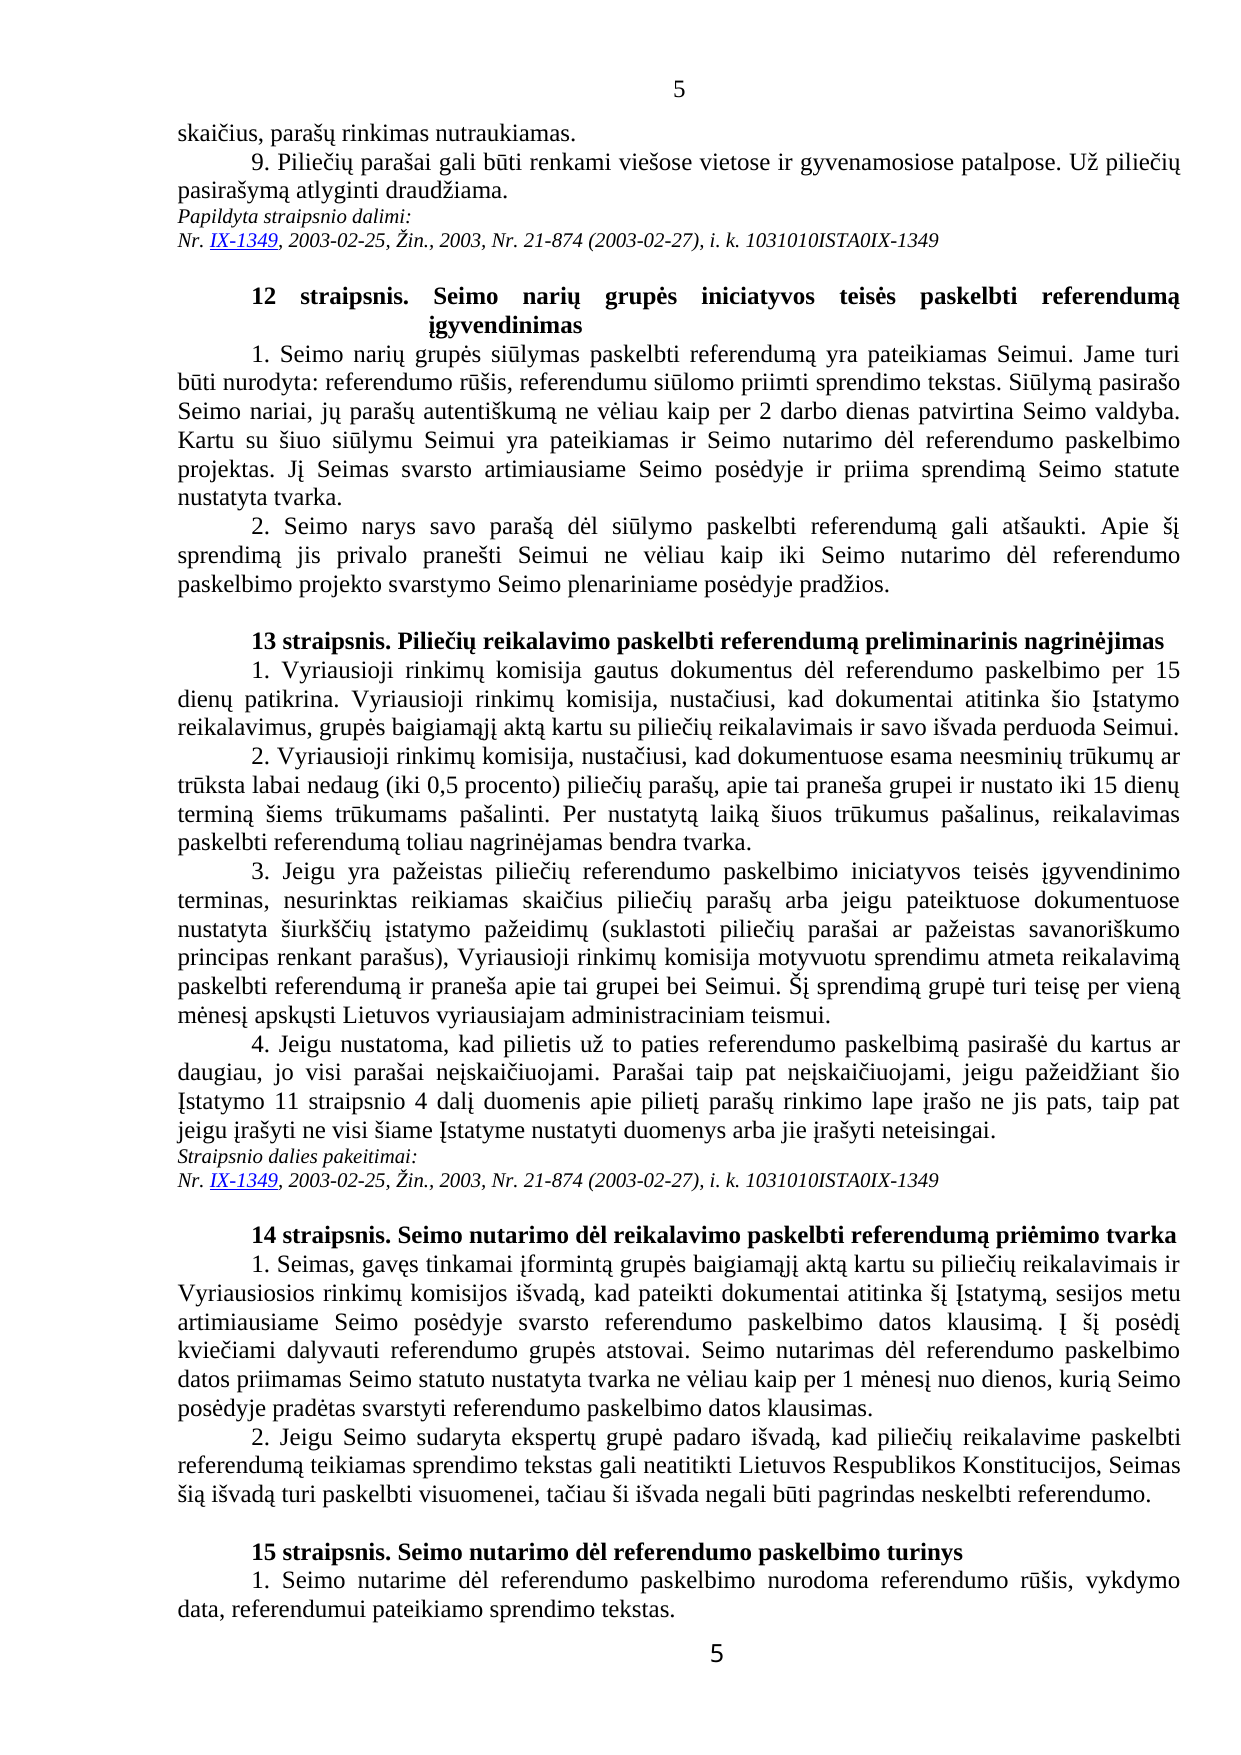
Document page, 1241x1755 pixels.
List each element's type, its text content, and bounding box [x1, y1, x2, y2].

text Straipsnio dalies pakeitimai: [177, 1144, 1181, 1168]
text 1. Vyriausioji rinkimų komisija gautus dokumentus dėl referendumo paskelbimo per 15 dienų patikrina. Vyriausioji rinkimų komisija, nustačiusi, kad dokumentai atitinka šio Įstatymo reikalavimus, grupės baigiamąjį aktą kartu su piliečių reikalavimais ir savo išvada perduoda Seimui. [177, 655, 1181, 741]
text 3. Jeigu yra pažeistas piliečių referendumo paskelbimo iniciatyvos teisės įgyvendinimo terminas, nesurinktas reikiamas skaičius piliečių parašų arba jeigu pateiktuose dokumentuose nustatyta šiurkščių įstatymo pažeidimų (suklastoti piliečių parašai ar pažeistas savanoriškumo principas renkant parašus), Vyriausioji rinkimų komisija motyvuotu sprendimu atmeta reikalavimą paskelbti referendumą ir praneša apie tai grupei bei Seimui. Šį sprendimą grupė turi teisę per vieną mėnesį apskųsti Lietuvos vyriausiajam administraciniam teismui. [177, 856, 1181, 1029]
text Papildyta straipsnio dalimi: [177, 204, 1181, 228]
text 2. Jeigu Seimo sudaryta ekspertų grupė padaro išvadą, kad piliečių reikalavime paskelbti referendumą teikiamas sprendimo tekstas gali neatitikti Lietuvos Respublikos Konstitucijos, Seimas šią išvadą turi paskelbti visuomenei, tačiau ši išvada negali būti pagrindas neskelbti referendumo. [177, 1422, 1181, 1508]
text skaičius, parašų rinkimas nutraukiamas. [177, 118, 1181, 147]
text Nr. IX-1349, 2003-02-25, Žin., 2003, Nr. 21-874 (2003-02-27), i. k. 1031010ISTA0IX-1349 [177, 228, 1181, 252]
text Nr. IX-1349, 2003-02-25, Žin., 2003, Nr. 21-874 (2003-02-27), i. k. 1031010ISTA0IX-1349 [177, 1168, 1181, 1192]
text 4. Jeigu nustatoma, kad pilietis už to paties referendumo paskelbimą pasirašė du kartus ar daugiau, jo visi parašai neįskaičiuojami. Parašai taip pat neįskaičiuojami, jeigu pažeidžiant šio Įstatymo 11 straipsnio 4 dalį duomenis apie pilietį parašų rinkimo lape įrašo ne jis pats, taip pat jeigu įrašyti ne visi šiame Įstatyme nustatyti duomenys arba jie įrašyti neteisingai. [177, 1029, 1181, 1144]
text 1. Seimo nutarime dėl referendumo paskelbimo nurodoma referendumo rūšis, vykdymo data, referendumui pateikiamo sprendimo tekstas. [177, 1566, 1181, 1623]
text 1. Seimo narių grupės siūlymas paskelbti referendumą yra pateikiamas Seimui. Jame turi būti nurodyta: referendumo rūšis, referendumu siūlomo priimti sprendimo tekstas. Siūlymą pasirašo Seimo nariai, jų parašų autentiškumą ne vėliau kaip per 2 darbo dienas patvirtina Seimo valdyba. Kartu su šiuo siūlymu Seimui yra pateikiamas ir Seimo nutarimo dėl referendumo paskelbimo projektas. Jį Seimas svarsto artimiausiame Seimo posėdyje ir priima sprendimą Seimo statute nustatyta tvarka. [177, 339, 1181, 511]
text 2. Seimo narys savo parašą dėl siūlymo paskelbti referendumą gali atšaukti. Apie šį sprendimą jis privalo pranešti Seimui ne vėliau kaip iki Seimo nutarimo dėl referendumo paskelbimo projekto svarstymo Seimo plenariniame posėdyje pradžios. [177, 511, 1181, 597]
text 9. Piliečių parašai gali būti renkami viešose vietose ir gyvenamosiose patalpose. Už piliečių pasirašymą atlyginti draudžiama. [177, 147, 1181, 204]
text 12 straipsnis. Seimo narių grupės iniciatyvos teisės paskelbti referendumą įgyvendinimas [251, 281, 1181, 339]
subtitle 13 straipsnis. Piliečių reikalavimo paskelbti referendumą preliminarinis nagrinėjimas [251, 626, 1181, 655]
text 2. Vyriausioji rinkimų komisija, nustačiusi, kad dokumentuose esama neesminių trūkumų ar trūksta labai nedaug (iki 0,5 procento) piliečių parašų, apie tai praneša grupei ir nustato iki 15 dienų terminą šiems trūkumams pašalinti. Per nustatytą laiką šiuos trūkumus pašalinus, reikalavimas paskelbti referendumą toliau nagrinėjamas bendra tvarka. [177, 741, 1181, 856]
text 1. Seimas, gavęs tinkamai įformintą grupės baigiamąjį aktą kartu su piliečių reikalavimais ir Vyriausiosios rinkimų komisijos išvadą, kad pateikti dokumentai atitinka šį Įstatymą, sesijos metu artimiausiame Seimo posėdyje svarsto referendumo paskelbimo datos klausimą. Į šį posėdį kviečiami dalyvauti referendumo grupės atstovai. Seimo nutarimas dėl referendumo paskelbimo datos priimamas Seimo statuto nustatyta tvarka ne vėliau kaip per 1 mėnesį nuo dienos, kurią Seimo posėdyje pradėtas svarstyti referendumo paskelbimo datos klausimas. [177, 1249, 1181, 1422]
subtitle 15 straipsnis. Seimo nutarimo dėl referendumo paskelbimo turinys [177, 1537, 1181, 1566]
subtitle 14 straipsnis. Seimo nutarimo dėl reikalavimo paskelbti referendumą priėmimo tvarka [251, 1221, 1181, 1249]
